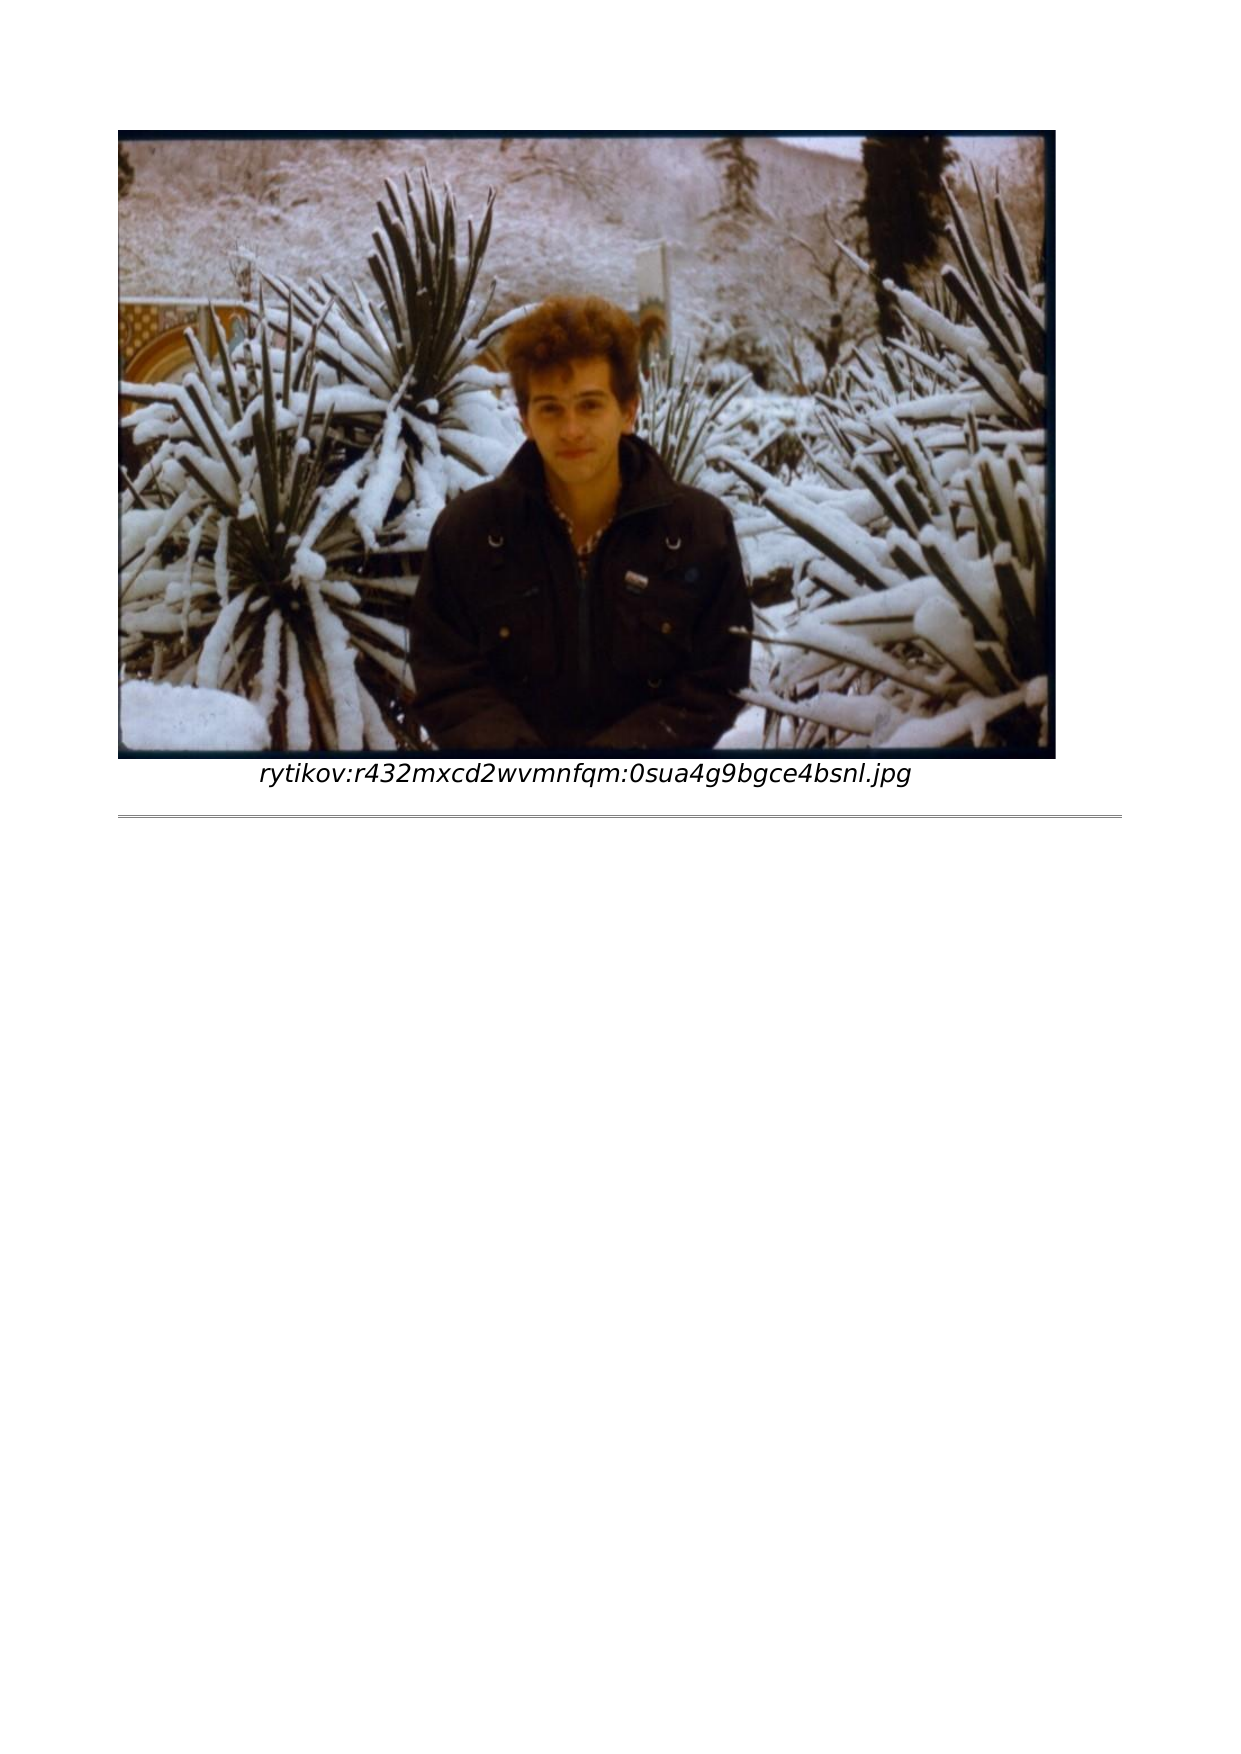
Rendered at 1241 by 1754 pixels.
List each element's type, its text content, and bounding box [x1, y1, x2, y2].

text rytikov:r432mxcd2wvmnfqm:0sua4g9bgce4bsnl.jpg [118, 759, 1056, 788]
picture [118, 130, 1056, 759]
